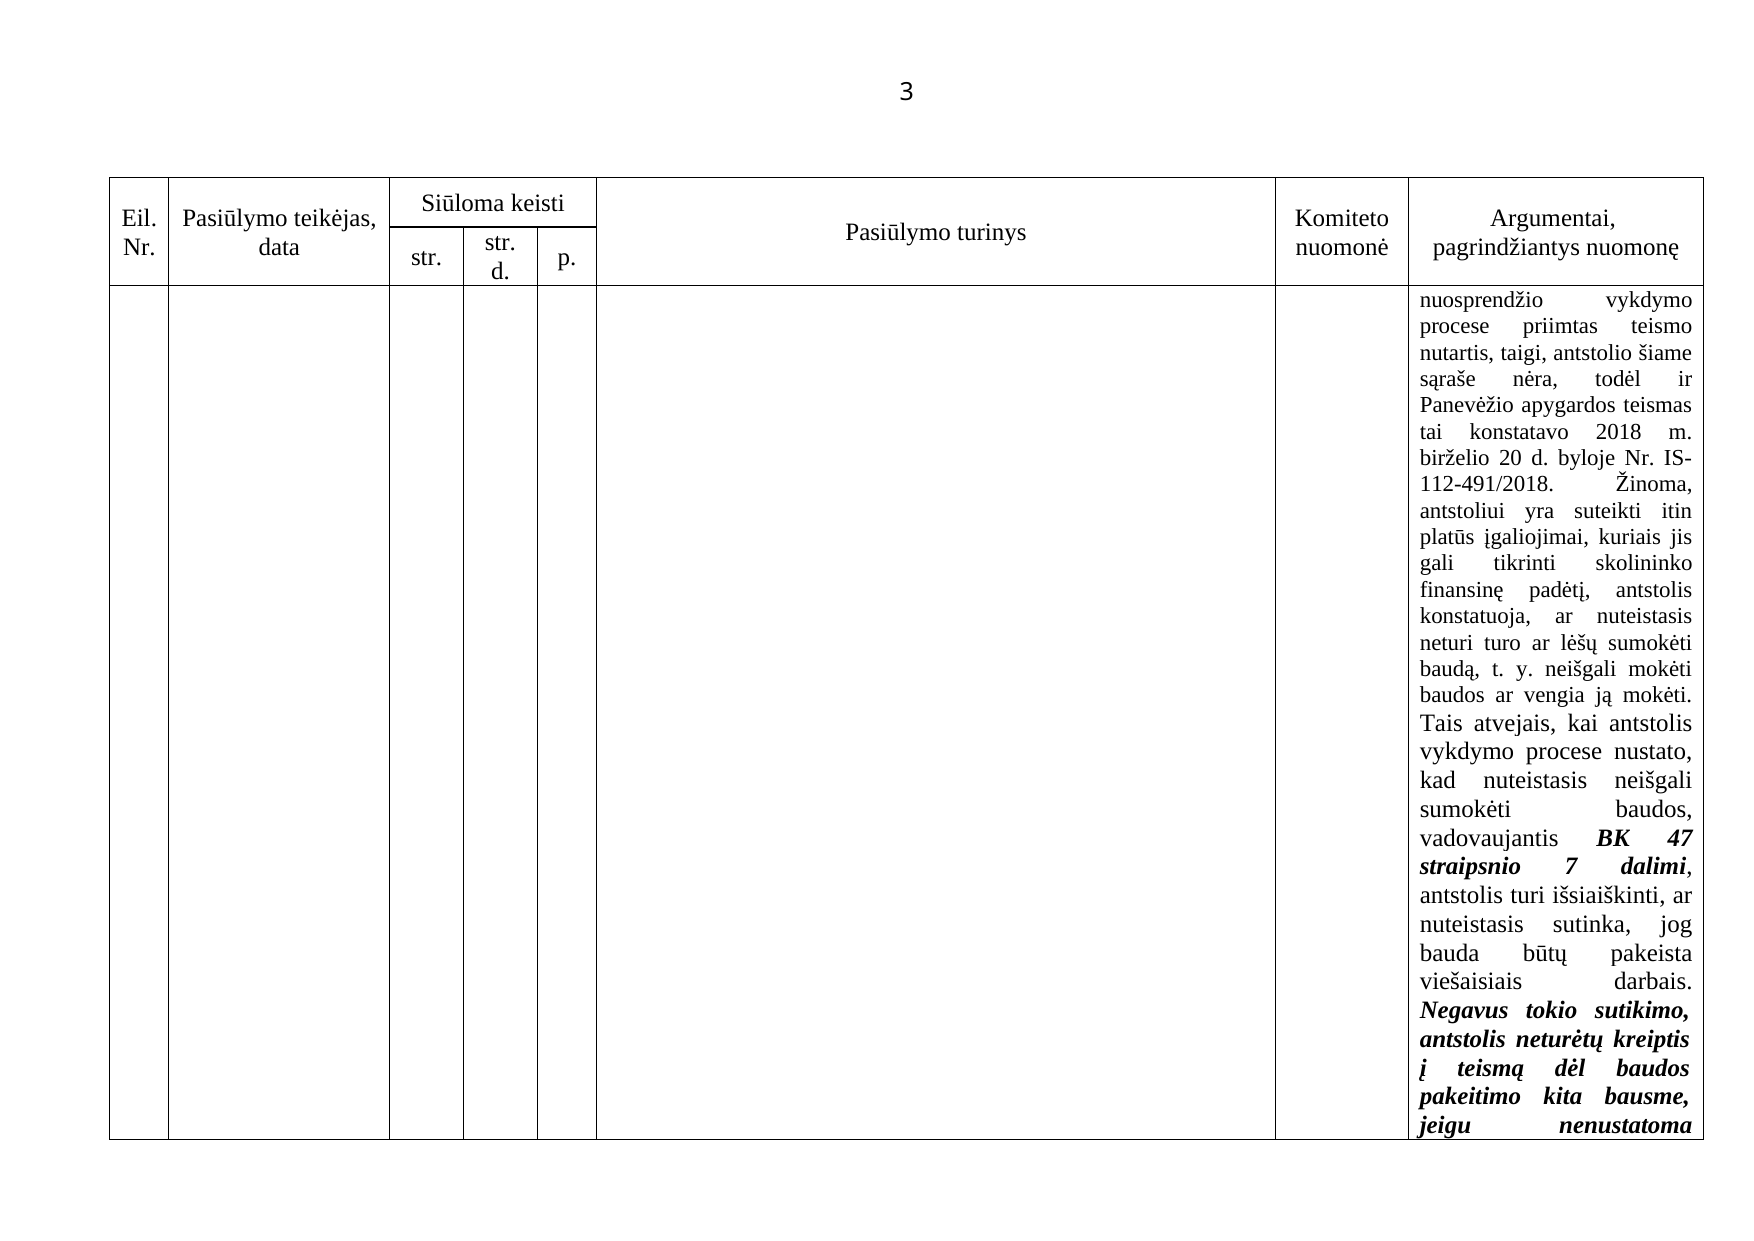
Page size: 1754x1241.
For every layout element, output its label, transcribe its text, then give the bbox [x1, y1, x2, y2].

table_cell p. [538, 228, 596, 285]
table_cell nuosprendžio vykdymo procese priimtas teismo nutartis, taigi, antstolio šiame sąraše nėra, todėl ir Panevėžio apygardos teismas tai konstatavo 2018 m. birželio 20 d. byloje Nr. IS-112-491/2018. Žinoma, antstoliui yra suteikti itin platūs įgaliojimai, kuriais jis gali tikrinti skolininko finansinę padėtį, antstolis konstatuoja, ar nuteistasis neturi turo ar lėšų sumokėti baudą, t. y. neišgali mokėti baudos ar vengia ją mokėti. Tais atvejais, kai antstolis vykdymo procese nustato, kad nuteistasis neišgali sumokėti baudos, vadovaujantis BK 47 straipsnio 7 dalimi, antstolis turi išsiaiškinti, ar nuteistasis sutinka, jog bauda būtų pakeista viešaisiais darbais. Negavus tokio sutikimo, antstolis neturėtų kreiptis į teismą dėl baudos pakeitimo kita bausme, jeigu nenustatoma [1409, 286, 1703, 1139]
table_header Siūloma keisti [390, 178, 596, 226]
table_cell [464, 286, 537, 1139]
table_cell [110, 286, 168, 1139]
table_cell [538, 286, 596, 1139]
table_cell str. [390, 228, 463, 285]
table_cell [169, 286, 389, 1139]
table_header Argumentai, pagrindžiantys nuomonę [1409, 178, 1703, 285]
table_cell [390, 286, 463, 1139]
table_cell str. d. [464, 228, 537, 285]
table_cell [1276, 286, 1408, 1139]
table_header Pasiūlymo turinys [597, 178, 1275, 285]
table_header Komiteto nuomonė [1276, 178, 1408, 285]
table_cell [597, 286, 1275, 1139]
table_header Pasiūlymo teikėjas, data [169, 178, 389, 285]
table_header Eil. Nr. [110, 178, 168, 285]
